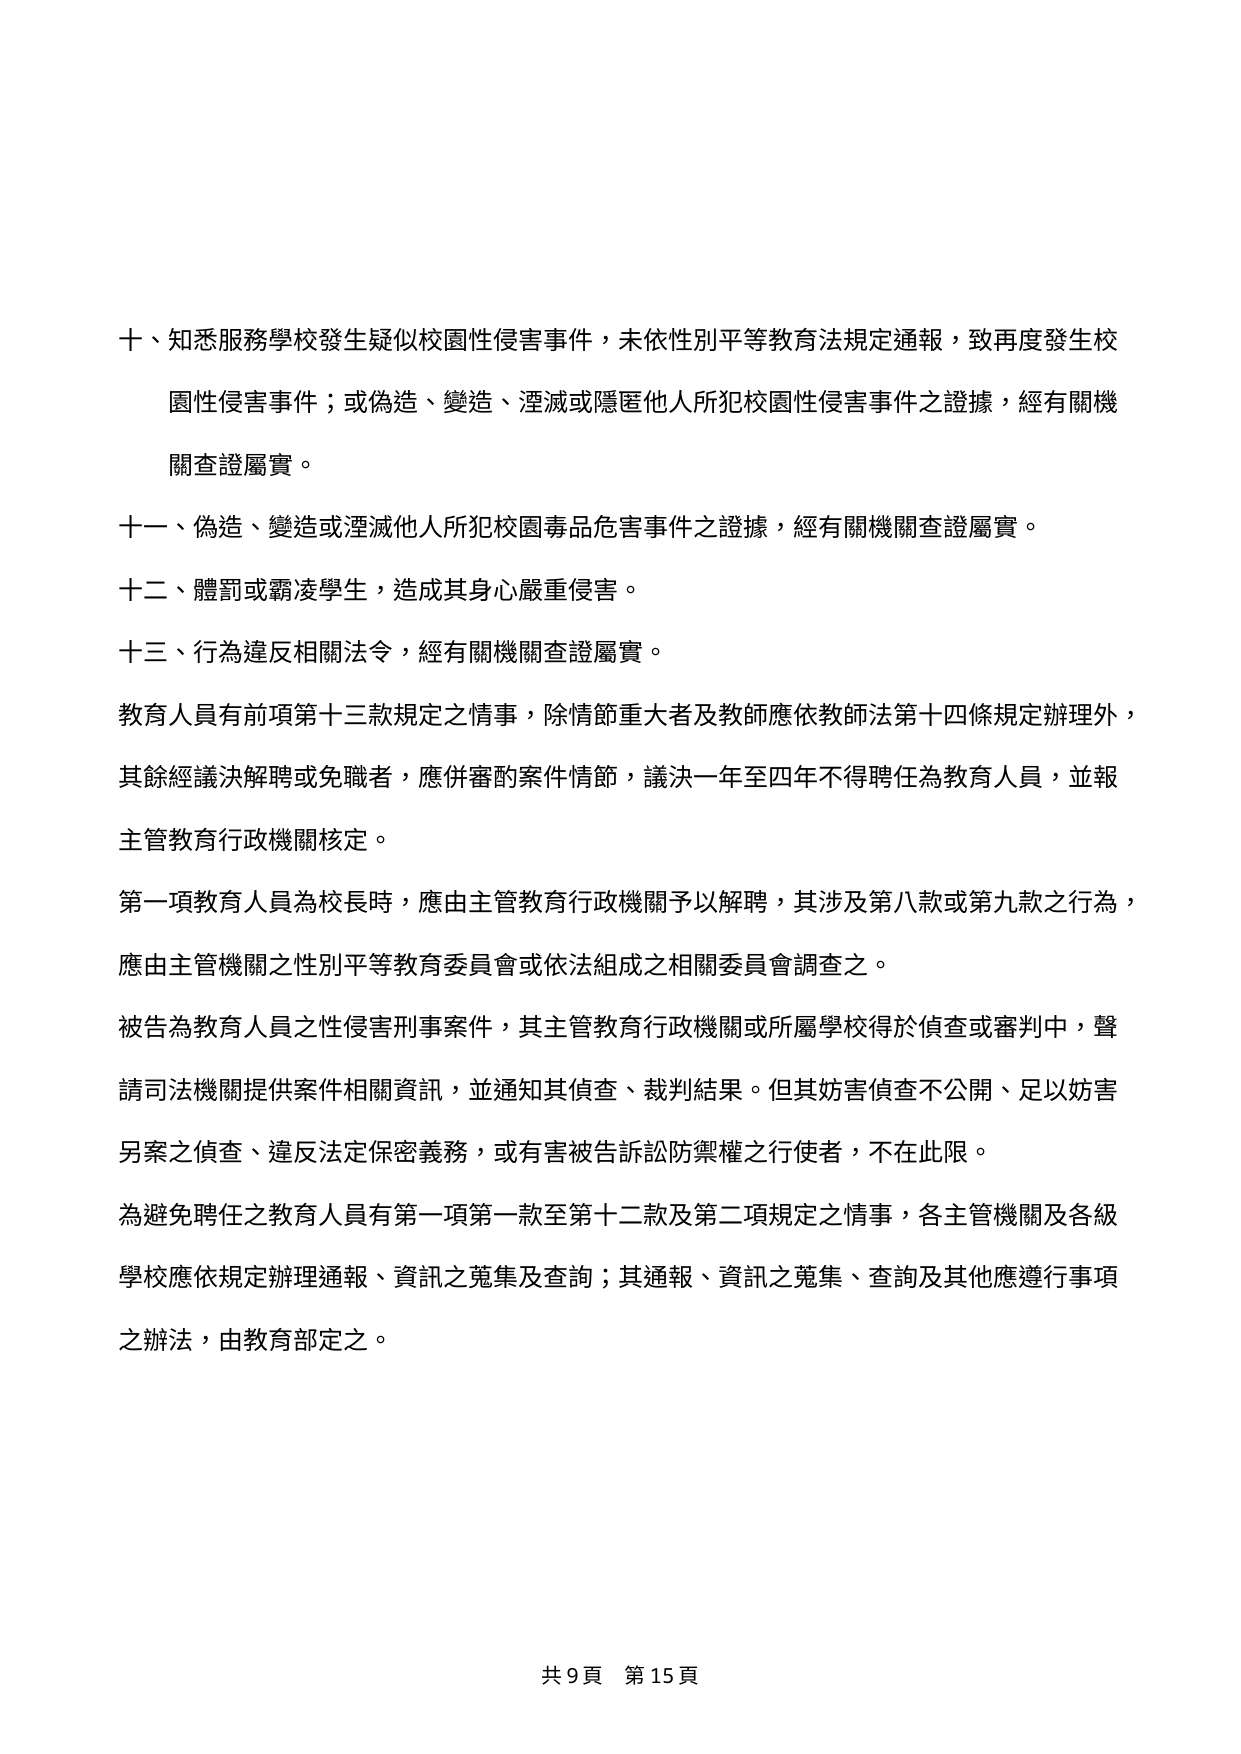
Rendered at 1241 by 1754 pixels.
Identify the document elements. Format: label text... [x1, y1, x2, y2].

text 十二、體罰或霸凌學生，造成其身心嚴重侵害。 [118, 547, 1122, 609]
text 十三、行為違反相關法令，經有關機關查證屬實。 [118, 609, 1122, 672]
text 十、知悉服務學校發生疑似校園性侵害事件，未依性別平等教育法規定通報，致再度發生校園性侵害事件；或偽造、變造、湮滅或隱匿他人所犯校園性侵害事件之證據，經有關機關查證屬實。 [118, 297, 1122, 484]
text 為避免聘任之教育人員有第一項第一款至第十二款及第二項規定之情事，各主管機關及各級學校應依規定辦理通報、資訊之蒐集及查詢；其通報、資訊之蒐集、查詢及其他應遵行事項之辦法，由教育部定之。 [118, 1172, 1122, 1359]
text 被告為教育人員之性侵害刑事案件，其主管教育行政機關或所屬學校得於偵查或審判中，聲請司法機關提供案件相關資訊，並通知其偵查、裁判結果。但其妨害偵查不公開、足以妨害另案之偵查、違反法定保密義務，或有害被告訴訟防禦權之行使者，不在此限。 [118, 984, 1122, 1172]
text 教育人員有前項第十三款規定之情事，除情節重大者及教師應依教師法第十四條規定辦理外，其餘經議決解聘或免職者，應併審酌案件情節，議決一年至四年不得聘任為教育人員，並報主管教育行政機關核定。 [118, 672, 1122, 859]
text 第一項教育人員為校長時，應由主管教育行政機關予以解聘，其涉及第八款或第九款之行為，應由主管機關之性別平等教育委員會或依法組成之相關委員會調查之。 [118, 859, 1122, 984]
text 十一、偽造、變造或湮滅他人所犯校園毒品危害事件之證據，經有關機關查證屬實。 [118, 484, 1122, 547]
